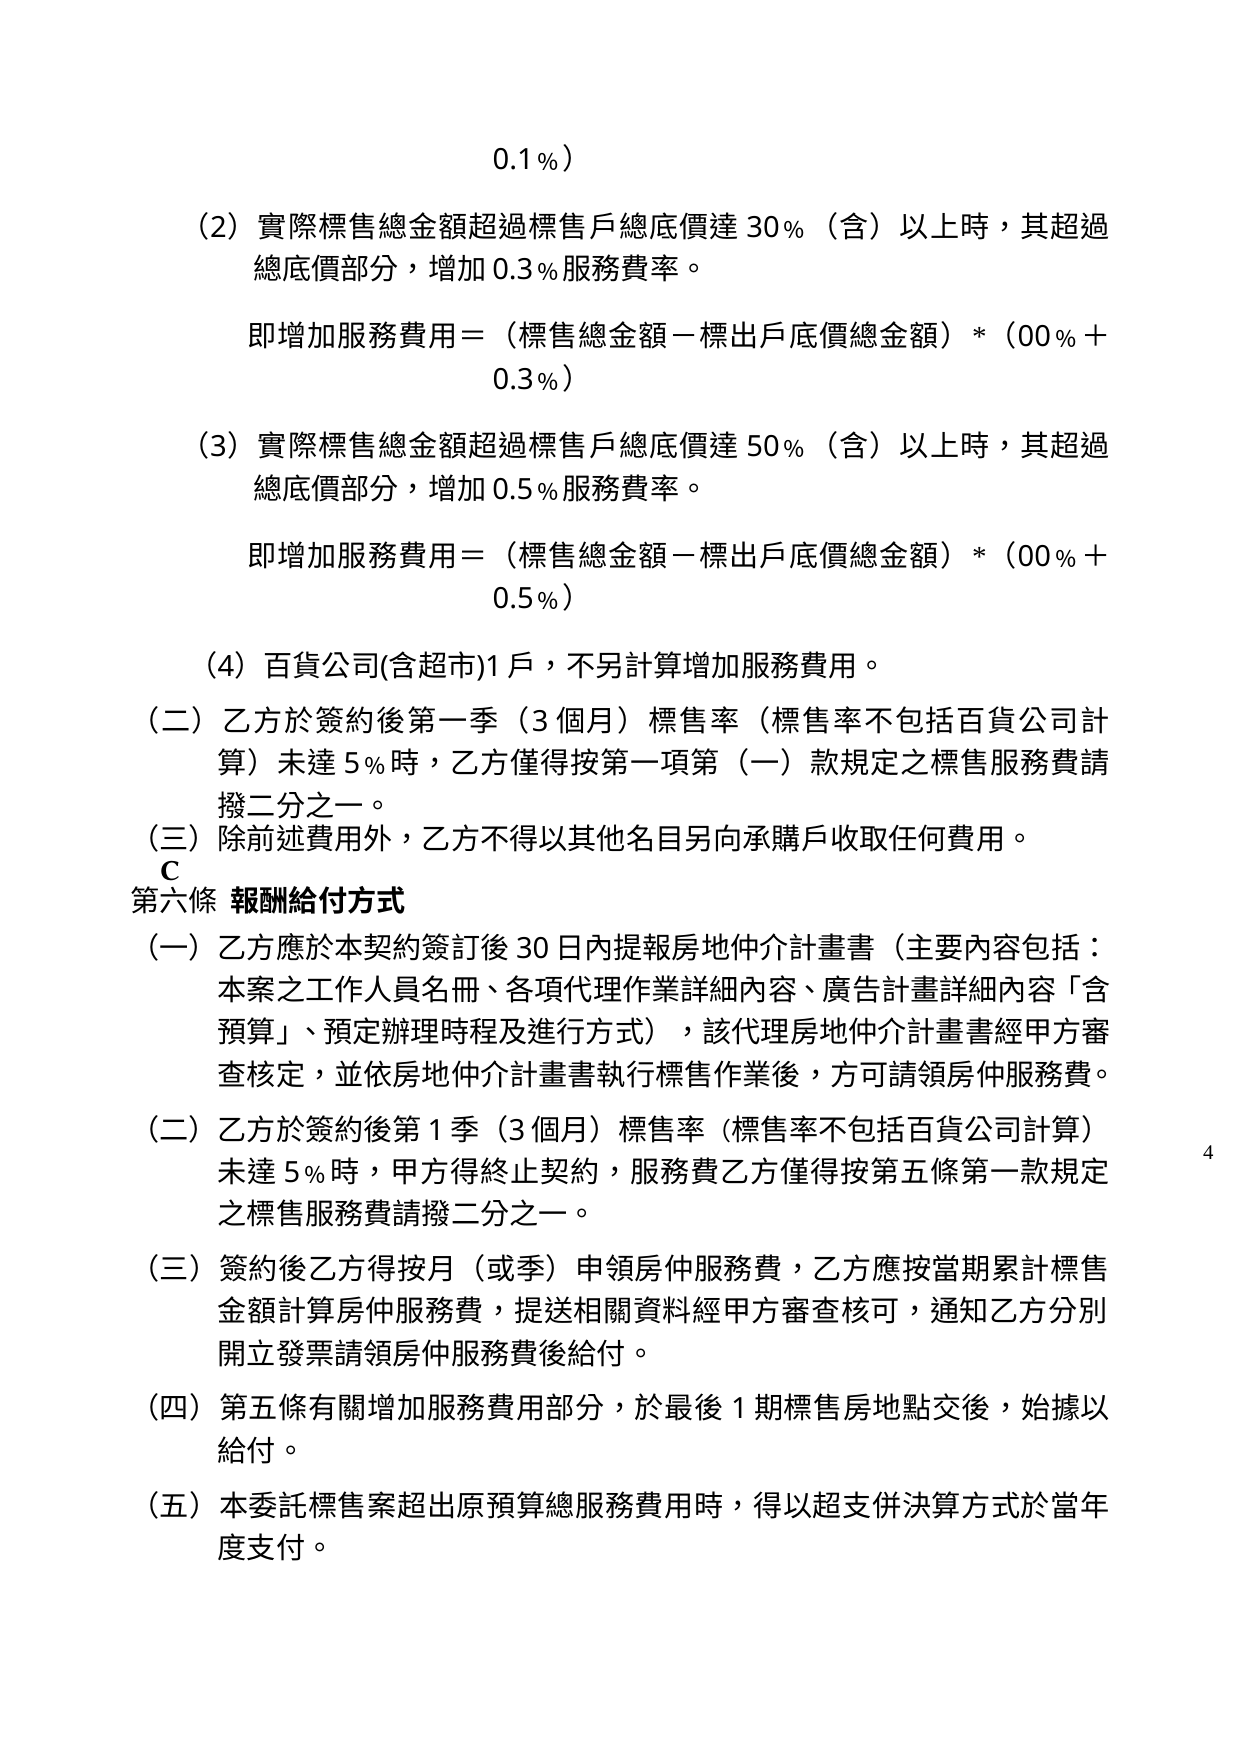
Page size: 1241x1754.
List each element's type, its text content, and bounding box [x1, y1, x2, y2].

text 0.1﹪） [230, 136, 1110, 178]
text 第六條 報酬給付方式 [130, 887, 1110, 918]
text 即增加服務費用＝（標售總金額－標出戶底價總金額）*（00﹪＋0.5﹪） [230, 533, 1110, 617]
text （二）乙方於簽約後第1季（3個月）標售率（標售率不包括百貨公司計算）未達5﹪時，甲方得終止契約，服務費乙方僅得按第五條第一款規定之標售服務費請撥二分之一。 [130, 1106, 1110, 1233]
text 即增加服務費用＝（標售總金額－標出戶底價總金額）*（00﹪＋0.3﹪） [230, 313, 1110, 398]
text （二）乙方於簽約後第一季（3個月）標售率（標售率不包括百貨公司計算）未達5﹪時，乙方僅得按第一項第（一）款規定之標售服務費請撥二分之一。 [130, 697, 1110, 824]
text （一）乙方應於本契約簽訂後30日內提報房地仲介計畫書（主要內容包括：本案之工作人員名冊、各項代理作業詳細內容、廣告計畫詳細內容「含預算」、預定辦理時程及進行方式），該代理房地仲介計畫書經甲方審查核定，並依房地仲介計畫書執行標售作業後，方可請領房仲服務費。 [130, 924, 1110, 1094]
text （3）實際標售總金額超過標售戶總底價達50﹪（含）以上時，其超過總底價部分，增加0.5﹪服務費率。 [180, 423, 1110, 508]
text （三）除前述費用外，乙方不得以其他名目另向承購戶收取任何費用。 [130, 824, 1104, 856]
text （2）實際標售總金額超過標售戶總底價達30﹪（含）以上時，其超過總底價部分，增加0.3﹪服務費率。 [180, 203, 1110, 288]
text （四）第五條有關增加服務費用部分，於最後1期標售房地點交後，始據以給付。 [130, 1385, 1110, 1470]
text （三）簽約後乙方得按月（或季）申領房仲服務費，乙方應按當期累計標售金額計算房仲服務費，提送相關資料經甲方審查核可，通知乙方分別開立發票請領房仲服務費後給付。 [130, 1246, 1110, 1373]
text （五）本委託標售案超出原預算總服務費用時，得以超支併決算方式於當年度支付。 [130, 1482, 1110, 1567]
text  [159, 856, 1104, 887]
text （4）百貨公司(含超市)1戶，不另計算增加服務費用。 [130, 642, 1110, 685]
